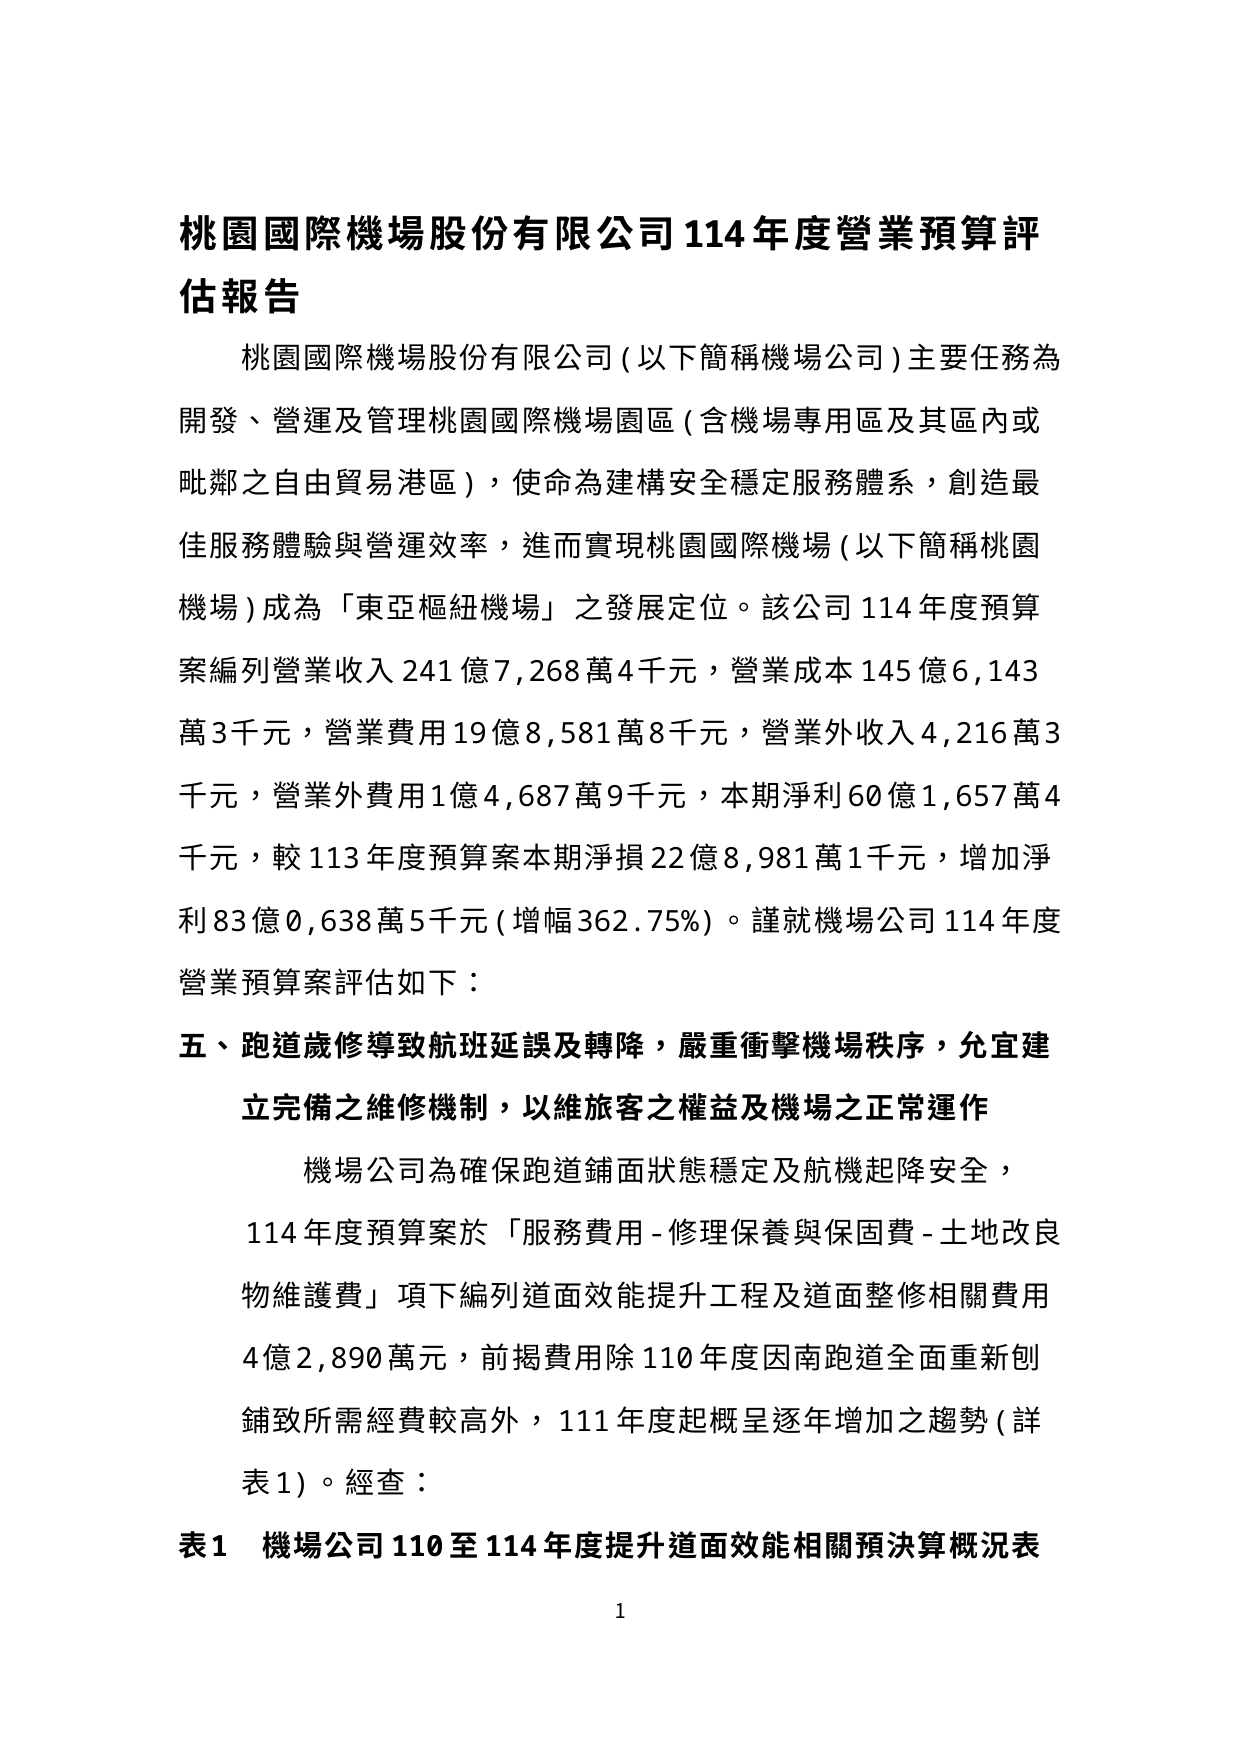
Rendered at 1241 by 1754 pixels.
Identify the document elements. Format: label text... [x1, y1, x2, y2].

text 機場公司為確保跑道鋪面狀態穩定及航機起降安全，114年度預算案於「服務費用-修理保養與保固費-土地改良物維護費」項下編列道面效能提升工程及道面整修相關費用4億2,890萬元，前揭費用除110年度因南跑道全面重新刨鋪致所需經費較高外，111年度起概呈逐年增加之趨勢(詳表1)。經查： [236, 1127, 1063, 1502]
text 表1 機場公司110至114年度提升道面效能相關預決算概況表 [177, 1502, 1063, 1564]
text 桃園國際機場股份有限公司(以下簡稱機場公司)主要任務為開發、營運及管理桃園國際機場園區(含機場專用區及其區內或毗鄰之自由貿易港區)，使命為建構安全穩定服務體系，創造最佳服務體驗與營運效率，進而實現桃園國際機場(以下簡稱桃園機場)成為「東亞樞紐機場」之發展定位。該公司114年度預算案編列營業收入241億7,268萬4千元，營業成本145億6,143萬3千元，營業費用19億8,581萬8千元，營業外收入4,216萬3千元，營業外費用1億4,687萬9千元，本期淨利60億1,657萬4千元，較113年度預算案本期淨損22億8,981萬1千元，增加淨利83億0,638萬5千元(增幅362.75%)。謹就機場公司114年度營業預算案評估如下： [177, 314, 1063, 1002]
text 桃園國際機場股份有限公司114年度營業預算評估報告 [177, 189, 1063, 314]
subtitle 五、跑道歲修導致航班延誤及轉降，嚴重衝擊機場秩序，允宜建立完備之維修機制，以維旅客之權益及機場之正常運作 [177, 1002, 1063, 1127]
